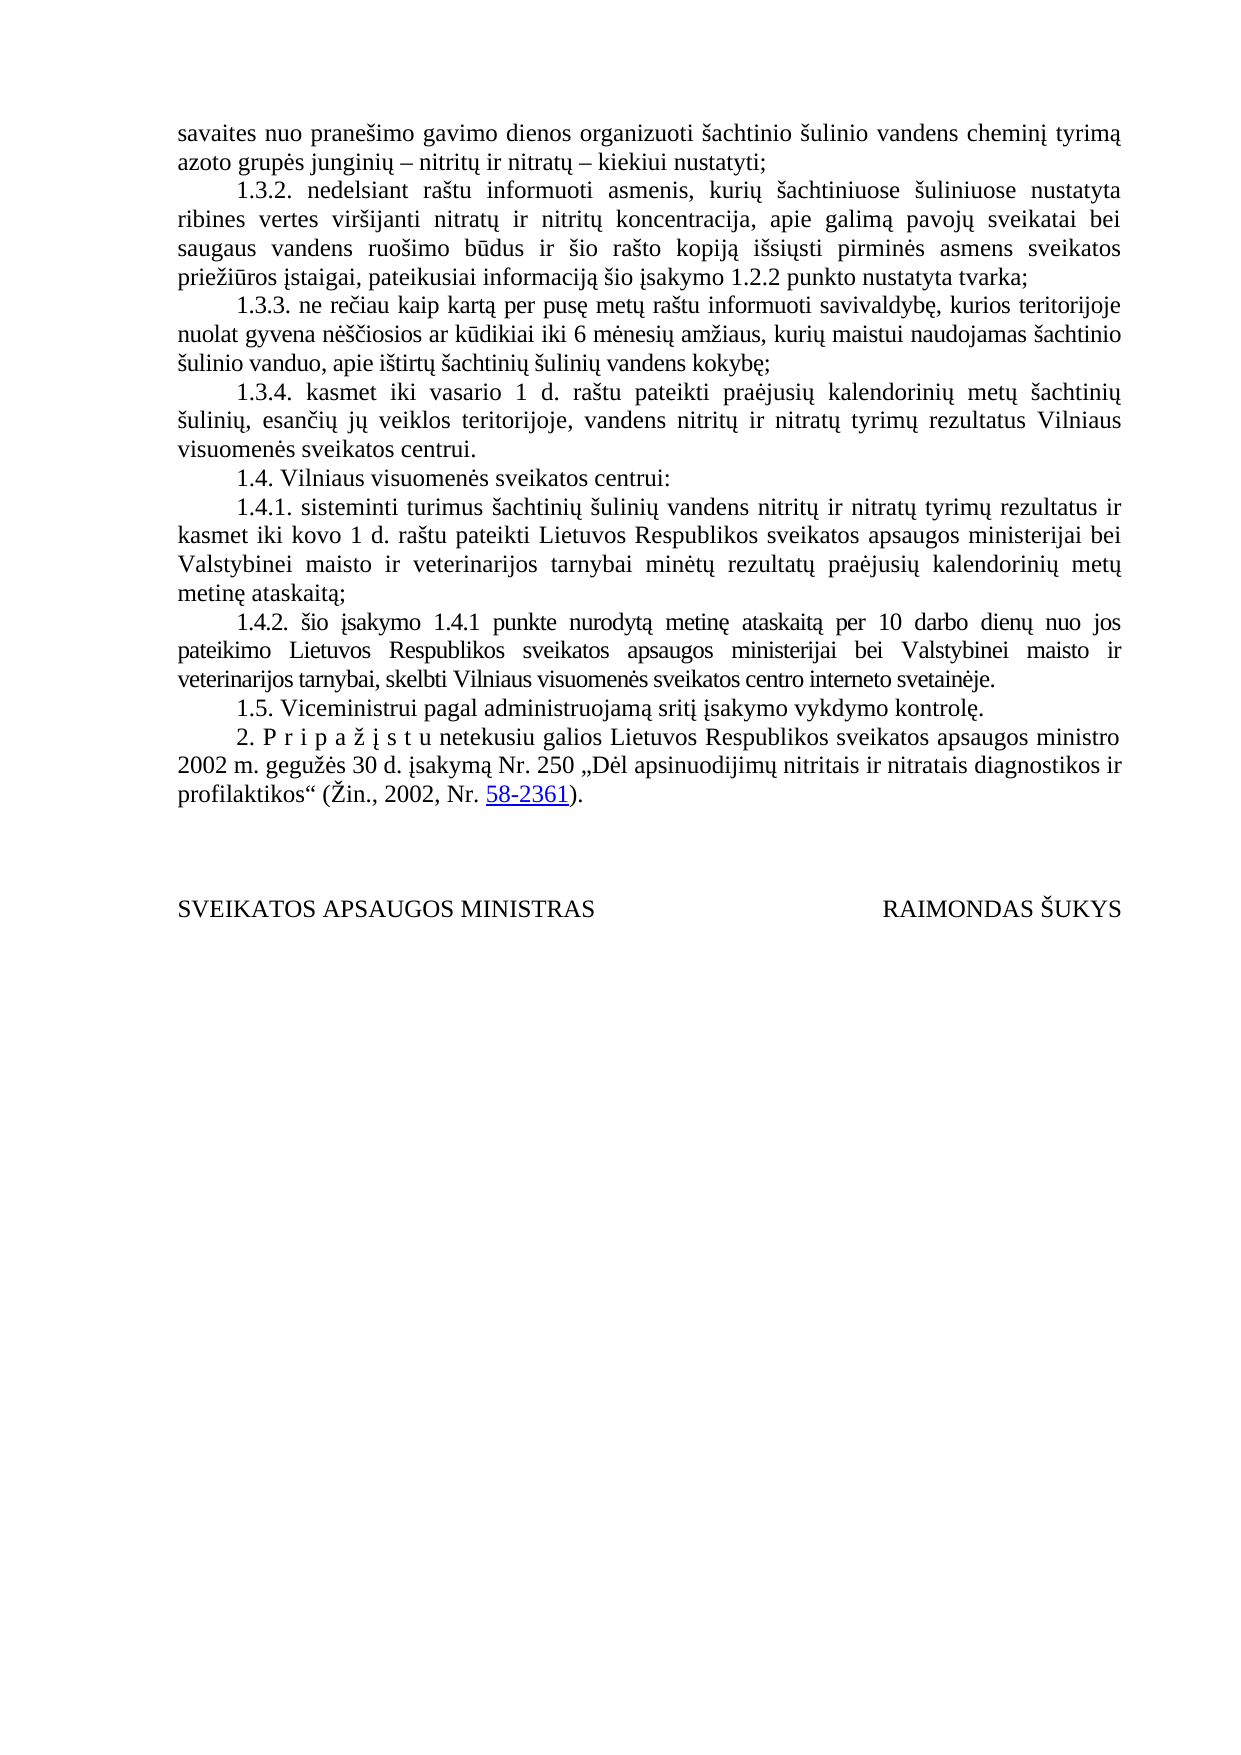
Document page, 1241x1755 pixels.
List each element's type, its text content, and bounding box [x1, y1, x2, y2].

text 1.5. Viceministrui pagal administruojamą sritį įsakymo vykdymo kontrolę. [177, 693, 1122, 722]
text 1.3.3. ne rečiau kaip kartą per pusę metų raštu informuoti savivaldybę, kurios teritorijoje nuolat gyvena nėščiosios ar kūdikiai iki 6 mėnesių amžiaus, kurių maistui naudojamas šachtinio šulinio vanduo, apie ištirtų šachtinių šulinių vandens kokybę; [177, 291, 1122, 377]
text 1.3.4. kasmet iki vasario 1 d. raštu pateikti praėjusių kalendorinių metų šachtinių šulinių, esančių jų veiklos teritorijoje, vandens nitritų ir nitratų tyrimų rezultatus Vilniaus visuomenės sveikatos centrui. [177, 377, 1122, 463]
text SVEIKATOS APSAUGOS MINISTRAS RAIMONDAS ŠUKYS [177, 894, 1122, 923]
text 1.4. Vilniaus visuomenės sveikatos centrui: [177, 463, 1122, 492]
text 1.3.2. nedelsiant raštu informuoti asmenis, kurių šachtiniuose šuliniuose nustatyta ribines vertes viršijanti nitratų ir nitritų koncentracija, apie galimą pavojų sveikatai bei saugaus vandens ruošimo būdus ir šio rašto kopiją išsiųsti pirminės asmens sveikatos priežiūros įstaigai, pateikusiai informaciją šio įsakymo 1.2.2 punkto nustatyta tvarka; [177, 176, 1122, 291]
text savaites nuo pranešimo gavimo dienos organizuoti šachtinio šulinio vandens cheminį tyrimą azoto grupės junginių – nitritų ir nitratų – kiekiui nustatyti; [177, 118, 1122, 176]
text 1.4.1. sisteminti turimus šachtinių šulinių vandens nitritų ir nitratų tyrimų rezultatus ir kasmet iki kovo 1 d. raštu pateikti Lietuvos Respublikos sveikatos apsaugos ministerijai bei Valstybinei maisto ir veterinarijos tarnybai minėtų rezultatų praėjusių kalendorinių metų metinę ataskaitą; [177, 492, 1122, 607]
text 2. P r i p a ž į s t u netekusiu galios Lietuvos Respublikos sveikatos apsaugos ministro 2002 m. gegužės 30 d. įsakymą Nr. 250 „Dėl apsinuodijimų nitritais ir nitratais diagnostikos ir profilaktikos“ (Žin., 2002, Nr. 58-2361). [177, 722, 1122, 808]
text 1.4.2. šio įsakymo 1.4.1 punkte nurodytą metinę ataskaitą per 10 darbo dienų nuo jos pateikimo Lietuvos Respublikos sveikatos apsaugos ministerijai bei Valstybinei maisto ir veterinarijos tarnybai, skelbti Vilniaus visuomenės sveikatos centro interneto svetainėje. [177, 607, 1122, 693]
